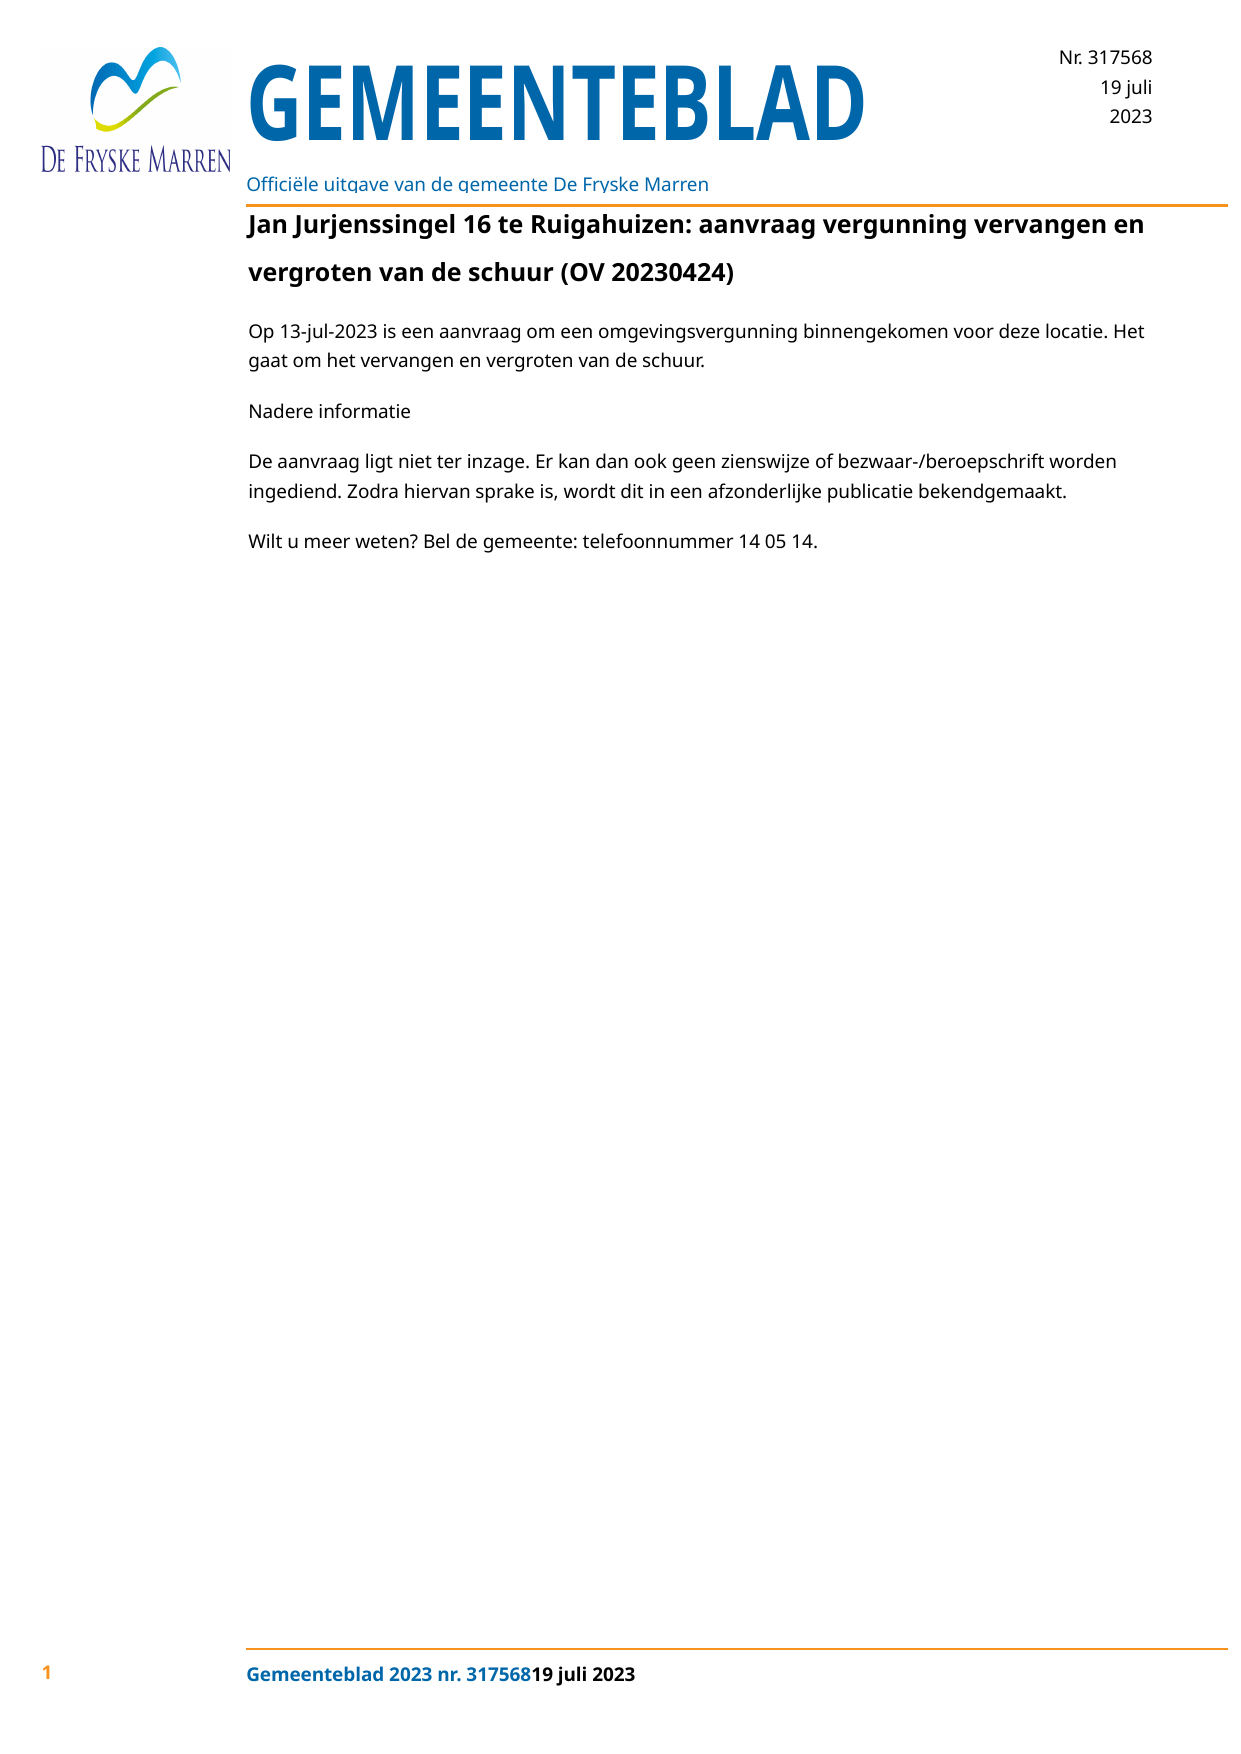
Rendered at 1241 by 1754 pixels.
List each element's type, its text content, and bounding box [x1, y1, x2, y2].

text Wilt u meer weten? Bel de gemeente: telefoonnummer 14 05 14. [248, 528, 1152, 554]
text Jan Jurjenssingel 16 te Ruigahuizen: aanvraag vergunning vervangen en vergroten van de schuur (OV 20230424) [248, 207, 1152, 288]
text De aanvraag ligt niet ter inzage. Er kan dan ook geen zienswijze of bezwaar-/beroepschrift worden ingediend. Zodra hiervan sprake is, wordt dit in een afzonderlijke publicatie bekendgemaakt. [248, 448, 1152, 504]
text Op 13-jul-2023 is een aanvraag om een omgevingsvergunning binnengekomen voor deze locatie. Het gaat om het vervangen en vergroten van de schuur. [248, 318, 1152, 373]
text Nadere informatie [248, 398, 1152, 424]
picture [41, 47, 231, 172]
